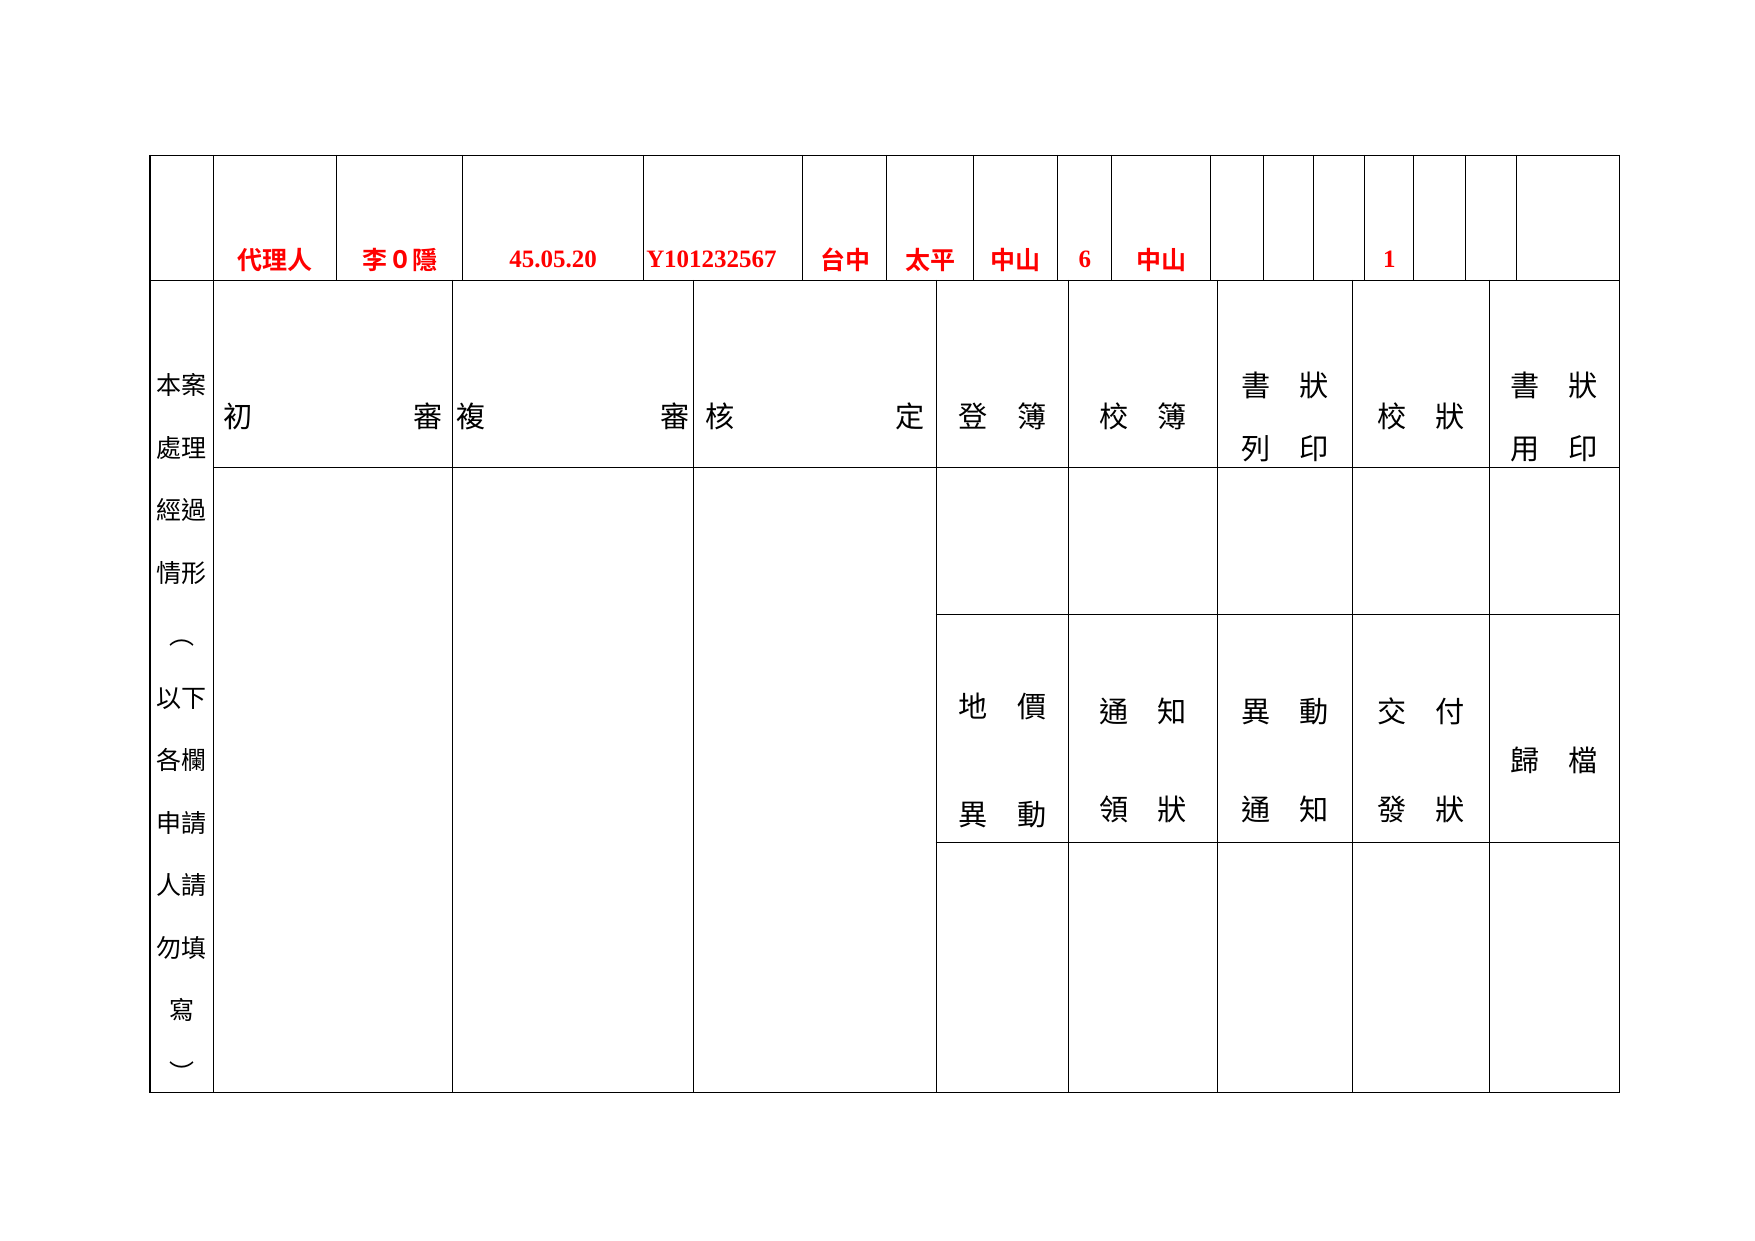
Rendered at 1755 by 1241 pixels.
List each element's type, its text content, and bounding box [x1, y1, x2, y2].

table_cell [1466, 156, 1516, 280]
table_cell [1490, 468, 1619, 614]
table_cell 地 價 異 動 [937, 615, 1068, 842]
table_cell [1353, 843, 1489, 1092]
table_cell [1490, 843, 1619, 1092]
table_cell 本案處理經過情形︵ 以下各欄 申請人請勿填寫 ︶ [151, 281, 213, 1092]
table_cell 代理人 [214, 156, 336, 280]
table_cell [1218, 468, 1352, 614]
table_cell 交 付 發 狀 [1353, 615, 1489, 842]
table_cell [1620, 155, 1626, 280]
table_cell 登 簿 [937, 281, 1068, 467]
table_cell [1218, 843, 1352, 1092]
table_cell [1620, 842, 1626, 1092]
table_cell [453, 468, 693, 1092]
table_cell 歸 檔 [1490, 615, 1619, 842]
table_cell 6 [1058, 156, 1111, 280]
table_cell [1414, 156, 1465, 280]
table_cell [151, 156, 213, 280]
table_cell 初 審 [214, 281, 452, 467]
table_cell [1353, 468, 1489, 614]
table_cell [1620, 280, 1626, 467]
table_cell 台中 [803, 156, 886, 280]
table_cell [937, 843, 1068, 1092]
table_cell [1620, 467, 1626, 614]
table_cell Y101232567 [644, 156, 802, 280]
table_cell [1069, 468, 1217, 614]
table_cell 1 [1365, 156, 1413, 280]
table_cell [1620, 614, 1626, 842]
table_cell [1314, 156, 1364, 280]
table_cell 校 簿 [1069, 281, 1217, 467]
table_cell 校 狀 [1353, 281, 1489, 467]
table_cell 通 知 領 狀 [1069, 615, 1217, 842]
table_cell 書 狀 列 印 [1218, 281, 1352, 467]
table_cell 異 動 通 知 [1218, 615, 1352, 842]
table_cell 核 定 [694, 281, 936, 467]
table_cell 中山 [1112, 156, 1210, 280]
table_cell 李Ο隱 [337, 156, 462, 280]
table_cell 45.05.20 [463, 156, 643, 280]
table_cell [937, 468, 1068, 614]
table_cell [1211, 156, 1263, 280]
table_cell 複 審 [453, 281, 693, 467]
table_cell [1517, 156, 1619, 280]
table_cell 中山 [974, 156, 1057, 280]
table_cell [214, 468, 452, 1092]
table_cell 書 狀 用 印 [1490, 281, 1619, 467]
table_cell [694, 468, 936, 1092]
table_cell [1264, 156, 1313, 280]
table_cell 太平 [887, 156, 973, 280]
table_cell [1069, 843, 1217, 1092]
